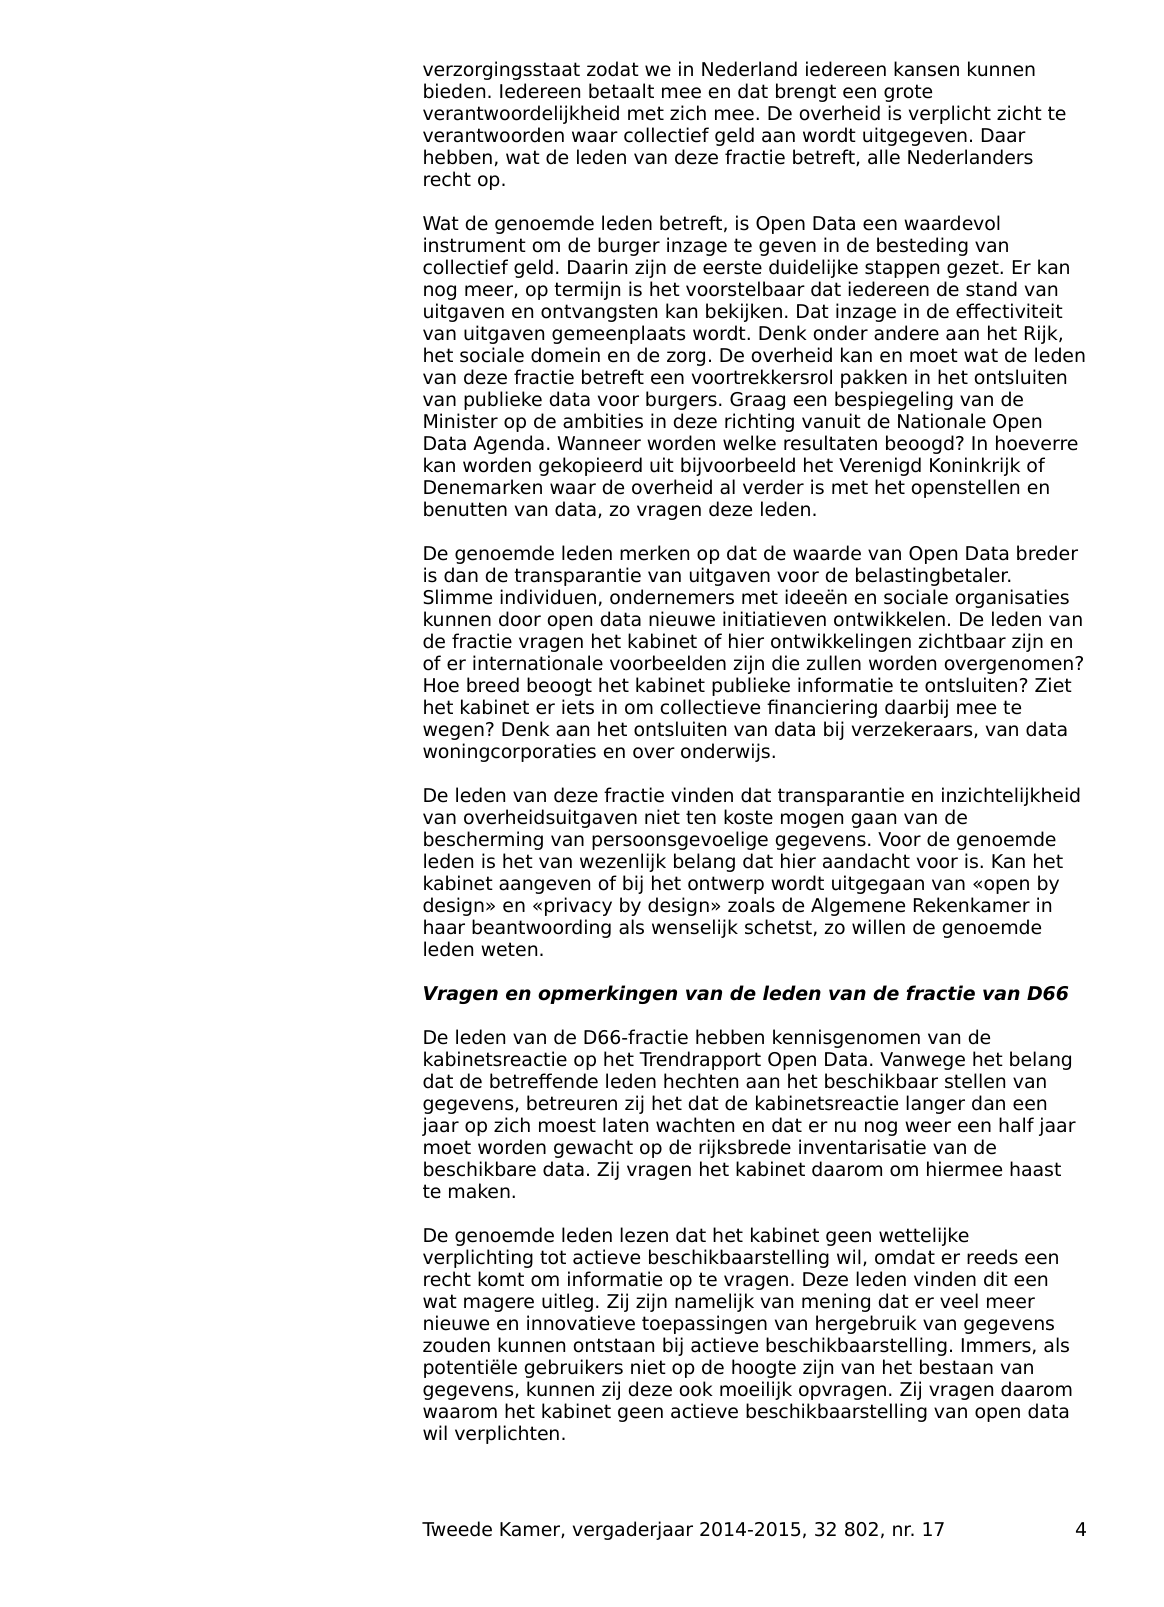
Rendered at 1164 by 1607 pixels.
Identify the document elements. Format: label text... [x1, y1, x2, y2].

text De leden van deze fractie vinden dat transparantie en inzichtelijkheid van overheidsuitgaven niet ten koste mogen gaan van de bescherming van persoonsgevoelige gegevens. Voor de genoemde leden is het van wezenlijk belang dat hier aandacht voor is. Kan het kabinet aangeven of bij het ontwerp wordt uitgegaan van «open by design» en «privacy by design» zoals de Algemene Rekenkamer in haar beantwoording als wenselijk schetst, zo willen de genoemde leden weten. [422, 785, 1087, 961]
text De leden van de D66-fractie hebben kennisgenomen van de kabinetsreactie op het Trendrapport Open Data. Vanwege het belang dat de betreffende leden hechten aan het beschikbaar stellen van gegevens, betreuren zij het dat de kabinetsreactie langer dan een jaar op zich moest laten wachten en dat er nu nog weer een half jaar moet worden gewacht op de rijksbrede inventarisatie van de beschikbare data. Zij vragen het kabinet daarom om hiermee haast te maken. [422, 1027, 1087, 1203]
text Wat de genoemde leden betreft, is Open Data een waardevol instrument om de burger inzage te geven in de besteding van collectief geld. Daarin zijn de eerste duidelijke stappen gezet. Er kan nog meer, op termijn is het voorstelbaar dat iedereen de stand van uitgaven en ontvangsten kan bekijken. Dat inzage in de effectiviteit van uitgaven gemeenplaats wordt. Denk onder andere aan het Rijk, het sociale domein en de zorg. De overheid kan en moet wat de leden van deze fractie betreft een voortrekkersrol pakken in het ontsluiten van publieke data voor burgers. Graag een bespiegeling van de Minister op de ambities in deze richting vanuit de Nationale Open Data Agenda. Wanneer worden welke resultaten beoogd? In hoeverre kan worden gekopieerd uit bijvoorbeeld het Verenigd Koninkrijk of Denemarken waar de overheid al verder is met het openstellen en benutten van data, zo vragen deze leden. [422, 213, 1087, 521]
text verzorgingsstaat zodat we in Nederland iedereen kansen kunnen bieden. Iedereen betaalt mee en dat brengt een grote verantwoordelijkheid met zich mee. De overheid is verplicht zicht te verantwoorden waar collectief geld aan wordt uitgegeven. Daar hebben, wat de leden van deze fractie betreft, alle Nederlanders recht op. [422, 59, 1087, 191]
subtitle Vragen en opmerkingen van de leden van de fractie van D66 [422, 983, 1087, 1005]
text De genoemde leden lezen dat het kabinet geen wettelijke verplichting tot actieve beschikbaarstelling wil, omdat er reeds een recht komt om informatie op te vragen. Deze leden vinden dit een wat magere uitleg. Zij zijn namelijk van mening dat er veel meer nieuwe en innovatieve toepassingen van hergebruik van gegevens zouden kunnen ontstaan bij actieve beschikbaarstelling. Immers, als potentiële gebruikers niet op de hoogte zijn van het bestaan van gegevens, kunnen zij deze ook moeilijk opvragen. Zij vragen daarom waarom het kabinet geen actieve beschikbaarstelling van open data wil verplichten. [422, 1225, 1087, 1445]
text De genoemde leden merken op dat de waarde van Open Data breder is dan de transparantie van uitgaven voor de belastingbetaler. Slimme individuen, ondernemers met ideeën en sociale organisaties kunnen door open data nieuwe initiatieven ontwikkelen. De leden van de fractie vragen het kabinet of hier ontwikkelingen zichtbaar zijn en of er internationale voorbeelden zijn die zullen worden overgenomen? Hoe breed beoogt het kabinet publieke informatie te ontsluiten? Ziet het kabinet er iets in om collectieve financiering daarbij mee te wegen? Denk aan het ontsluiten van data bij verzekeraars, van data woningcorporaties en over onderwijs. [422, 543, 1087, 763]
